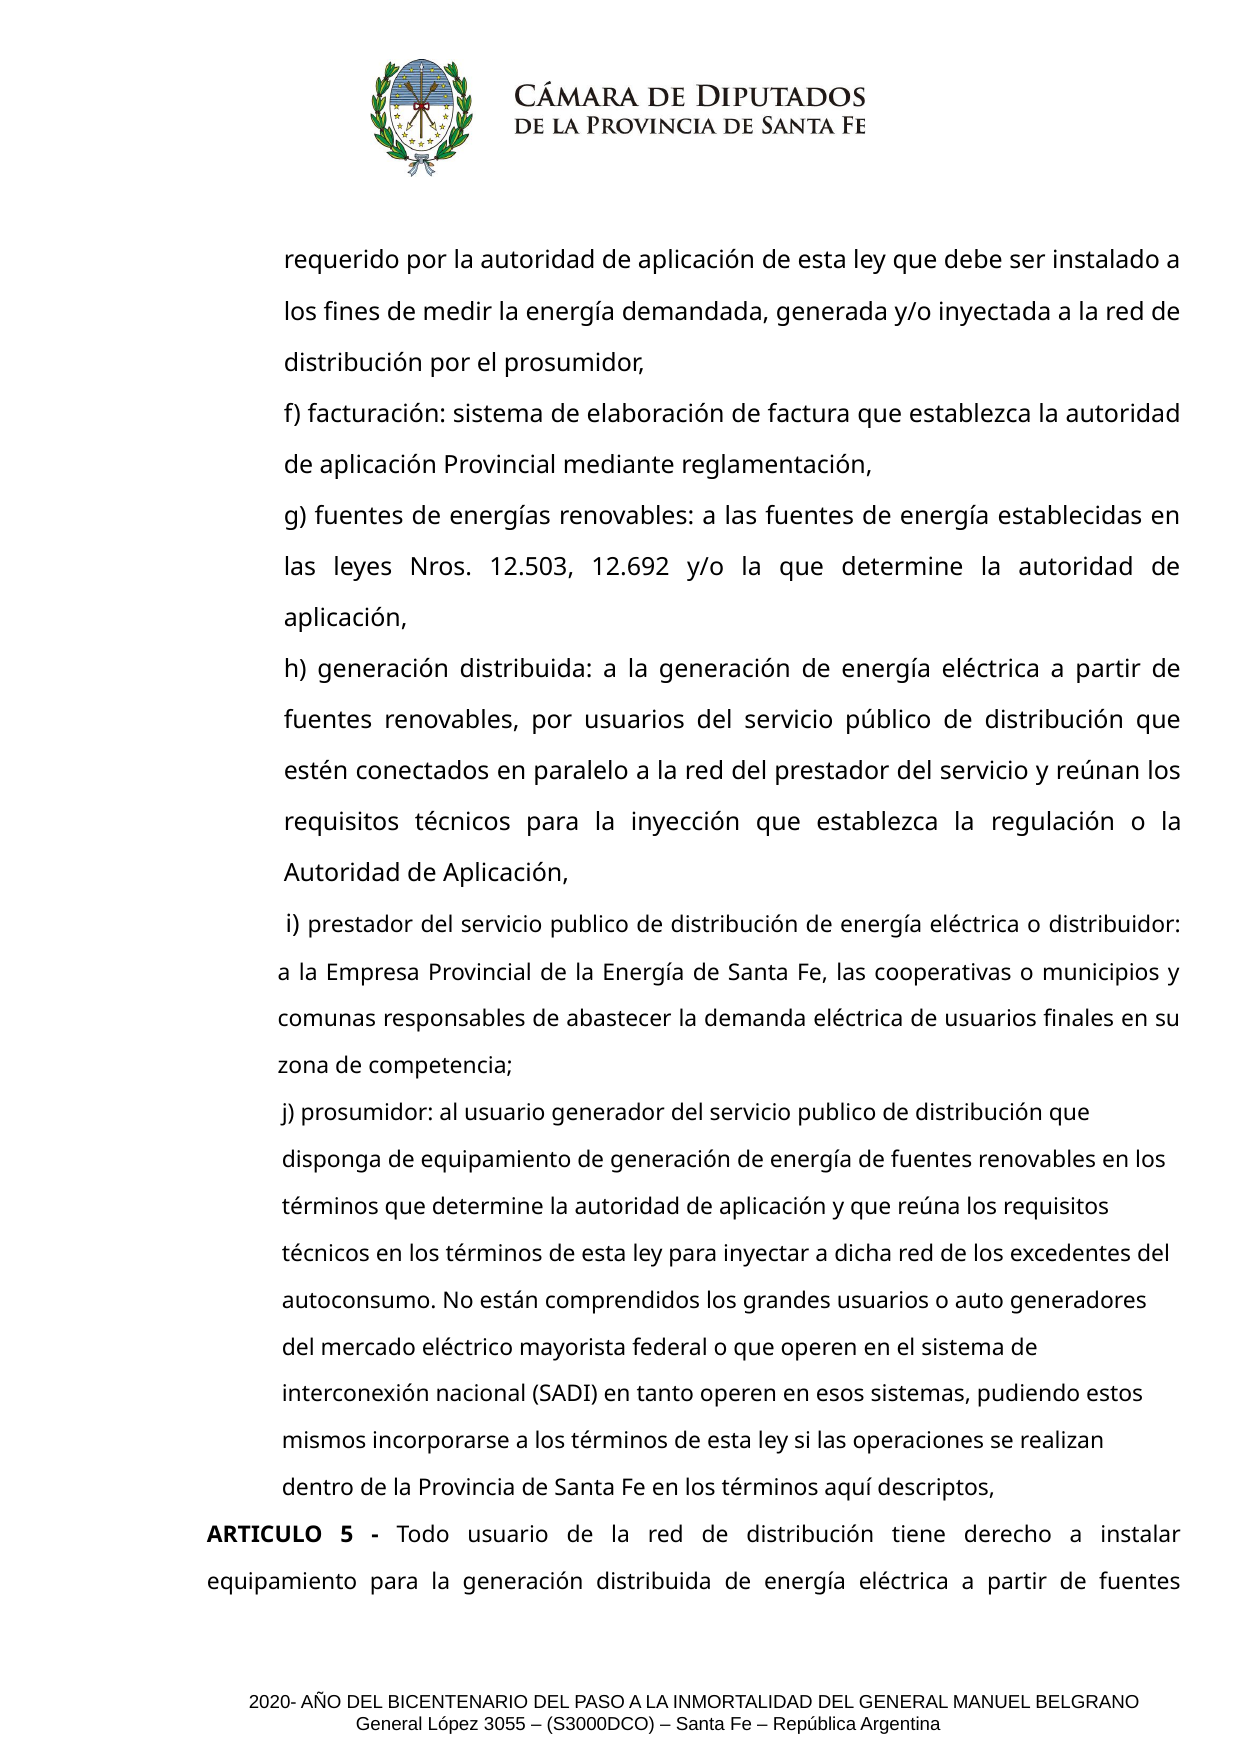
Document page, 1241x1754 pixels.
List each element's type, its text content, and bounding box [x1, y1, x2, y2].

list requerido por la autoridad de aplicación de esta ley que debe ser instalado a los fines de medir la energía demandada, generada y/o inyectada a la red de distribución por el prosumidor, [283, 242, 1182, 378]
list g) fuentes de energías renovables: a las fuentes de energía establecidas en las leyes Nros. 12.503, 12.692 y/o la que determine la autoridad de aplicación, [283, 497, 1182, 633]
picture [370, 59, 866, 181]
list i) prestador del servicio publico de distribución de energía eléctrica o distribuidor: a la Empresa Provincial de la Energía de Santa Fe, las cooperativas o municipios y comunas responsables de abastecer la demanda eléctrica de usuarios finales en su zona de competencia; [277, 906, 1182, 1080]
list j) prosumidor: al usuario generador del servicio publico de distribución que disponga de equipamiento de generación de energía de fuentes renovables en los términos que determine la autoridad de aplicación y que reúna los requisitos técnicos en los términos de esta ley para inyectar a dicha red de los excedentes del autoconsumo. No están comprendidos los grandes usuarios o auto generadores del mercado eléctrico mayorista federal o que operen en el sistema de interconexión nacional (SADI) en tanto operen en esos sistemas, pudiendo estos mismos incorporarse a los términos de esta ley si las operaciones se realizan dentro de la Provincia de Santa Fe en los términos aquí descriptos, [244, 1096, 1182, 1502]
list h) generación distribuida: a la generación de energía eléctrica a partir de fuentes renovables, por usuarios del servicio público de distribución que estén conectados en paralelo a la red del prestador del servicio y reúnan los requisitos técnicos para la inyección que establezca la regulación o la Autoridad de Aplicación, [283, 651, 1182, 889]
list f) facturación: sistema de elaboración de factura que establezca la autoridad de aplicación Provincial mediante reglamentación, [283, 395, 1182, 480]
list ARTICULO 5 - Todo usuario de la red de distribución tiene derecho a instalar equipamiento para la generación distribuida de energía eléctrica a partir de fuentes [207, 1518, 1182, 1596]
